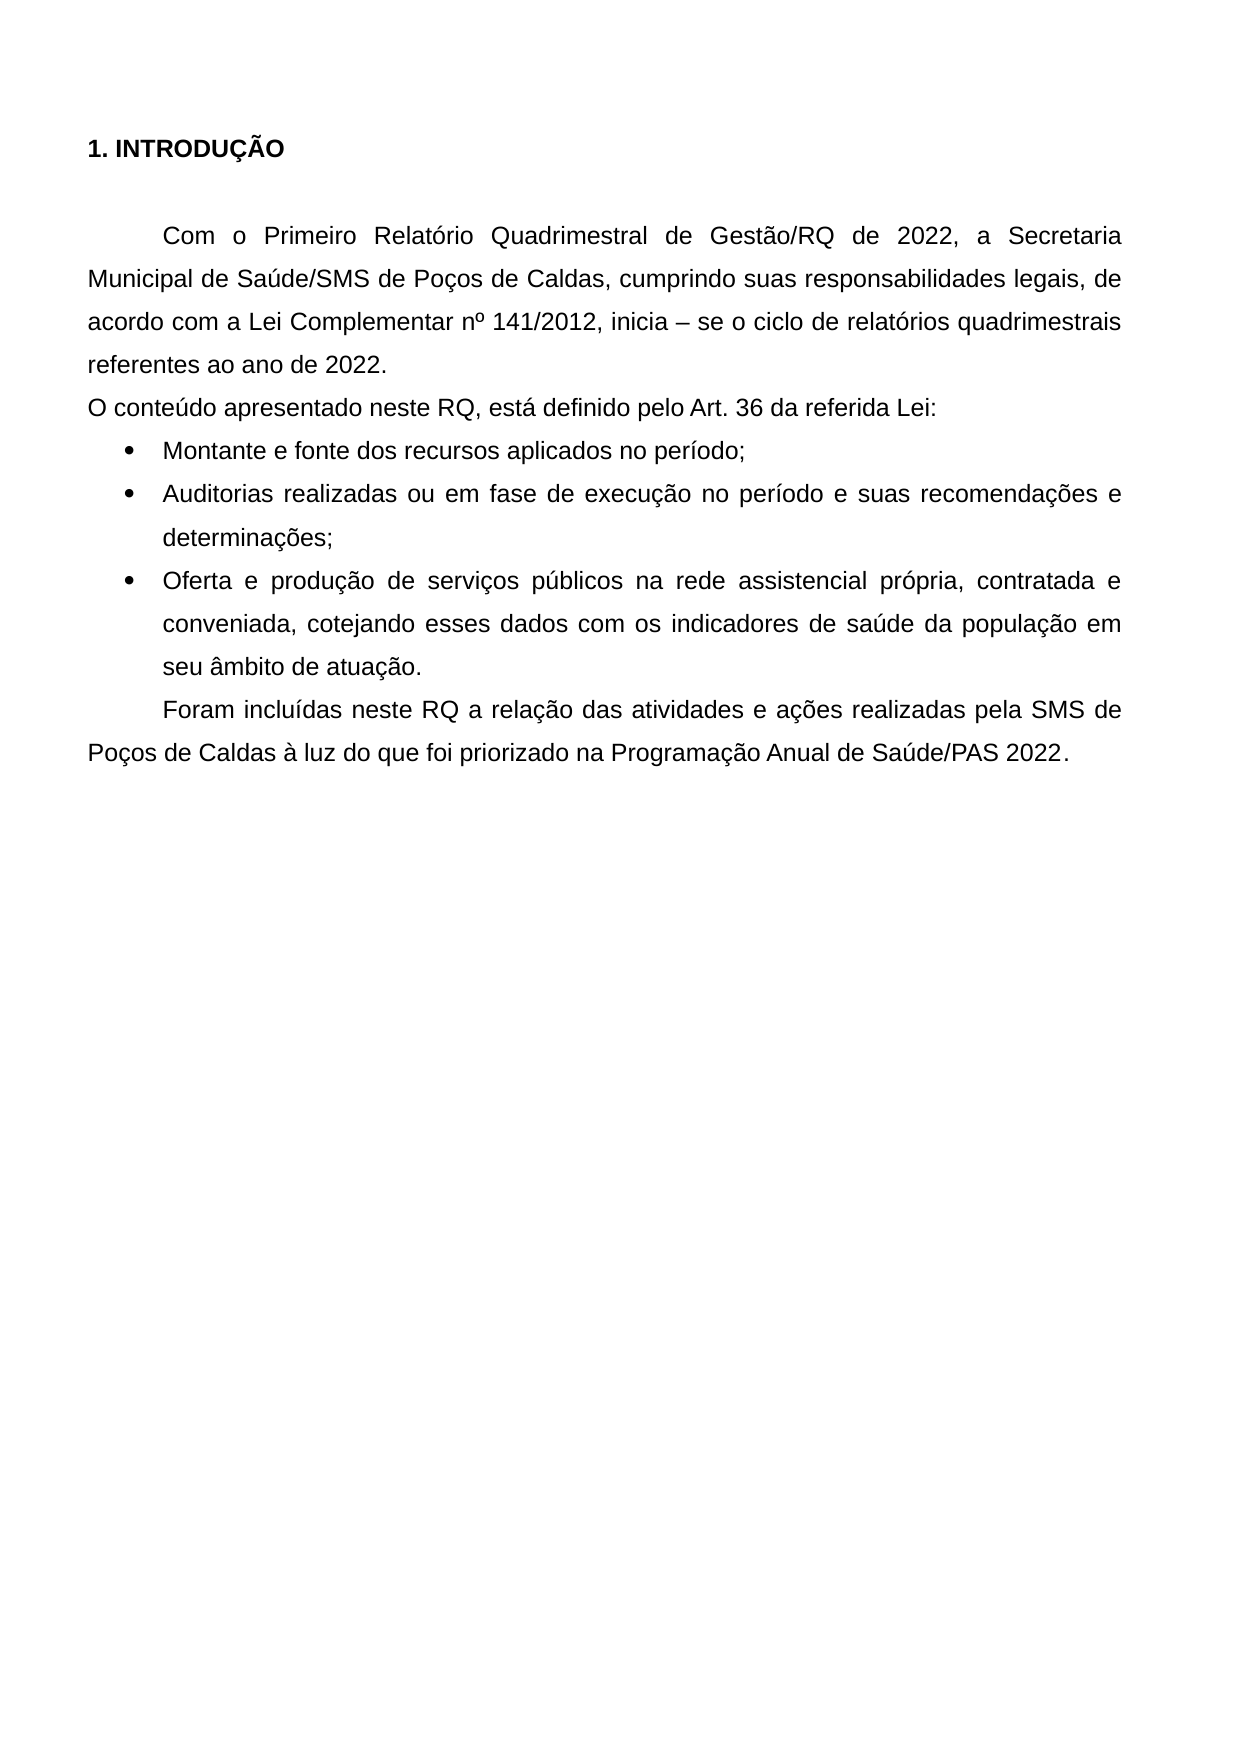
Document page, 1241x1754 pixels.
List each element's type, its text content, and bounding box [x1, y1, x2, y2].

text O conteúdo apresentado neste RQ, está definido pelo Art. 36 da referida Lei: [87, 393, 1123, 422]
list Auditorias realizadas ou em fase de execução no período e suas recomendações e determinações; [125, 479, 1123, 551]
text 1. INTRODUÇÃO [87, 134, 1123, 163]
text Com o Primeiro Relatório Quadrimestral de Gestão/RQ de 2022, a Secretaria Municipal de Saúde/SMS de Poços de Caldas, cumprindo suas responsabilidades legais, de acordo com a Lei Complementar nº 141/2012, inicia – se o ciclo de relatórios quadrimestrais referentes ao ano de 2022. [87, 221, 1123, 379]
text Foram incluídas neste RQ a relação das atividades e ações realizadas pela SMS de Poços de Caldas à luz do que foi priorizado na Programação Anual de Saúde/PAS 2022. [87, 695, 1123, 767]
list Oferta e produção de serviços públicos na rede assistencial própria, contratada e conveniada, cotejando esses dados com os indicadores de saúde da população em seu âmbito de atuação. [125, 566, 1123, 681]
list Montante e fonte dos recursos aplicados no período; [125, 436, 1123, 465]
